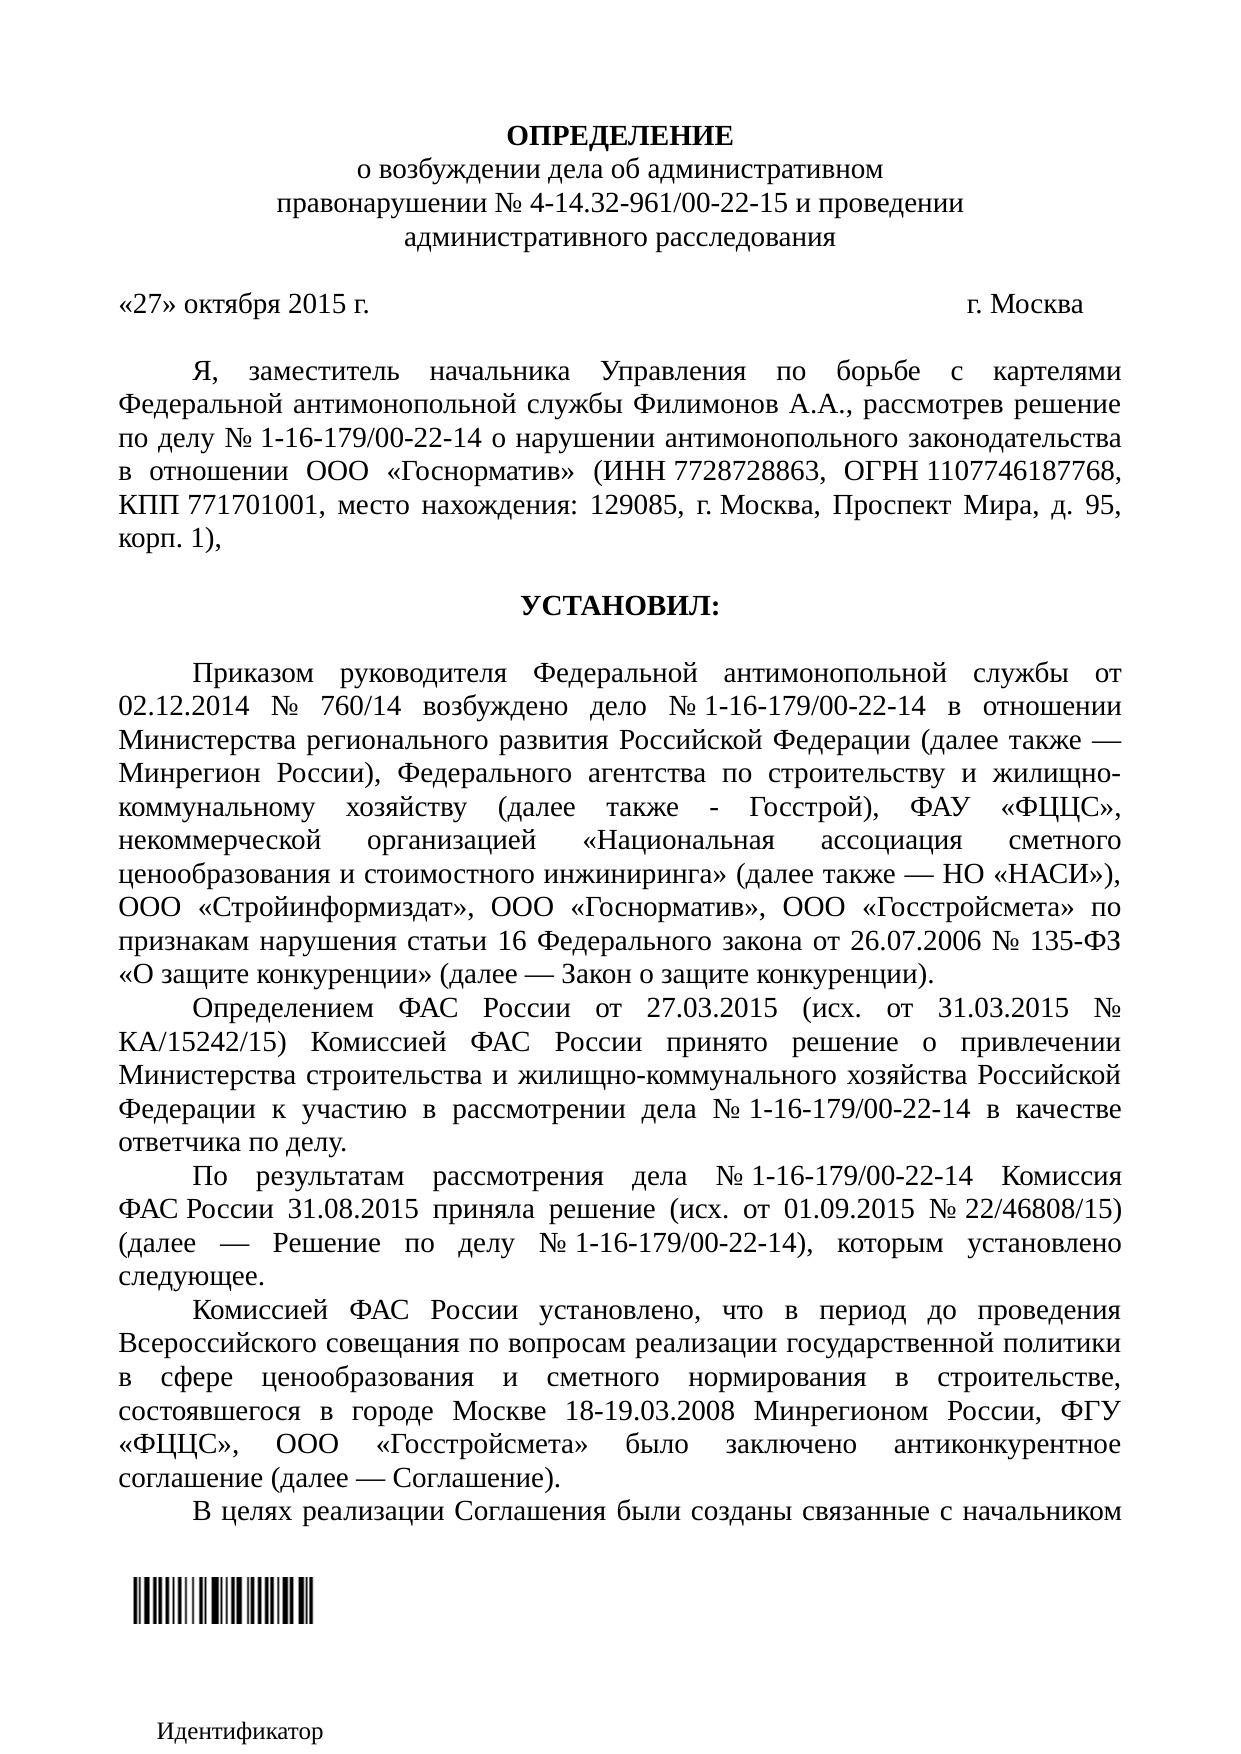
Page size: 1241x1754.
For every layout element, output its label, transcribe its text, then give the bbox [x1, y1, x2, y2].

text Определением ФАС России от 27.03.2015 (исх. от 31.03.2015 № КА/15242/15) Комиссией ФАС России принято решение о привлечении Министерства строительства и жилищно-коммунального хозяйства Российской Федерации к участию в рассмотрении дела № 1-16-179/00-22-14 в качестве ответчика по делу. [118, 990, 1122, 1158]
text ОПРЕДЕЛЕНИЕ [118, 118, 1122, 152]
text УСТАНОВИЛ: [118, 588, 1122, 621]
picture [118, 1577, 331, 1624]
text По результатам рассмотрения дела № 1-16-179/00-22-14 Комиссия ФАС России 31.08.2015 приняла решение (исх. от 01.09.2015 № 22/46808/15) (далее — Решение по делу № 1-16-179/00-22-14), которым установлено следующее. [118, 1158, 1122, 1292]
text Приказом руководителя Федеральной антимонопольной службы от 02.12.2014 № 760/14 возбуждено дело № 1-16-179/00-22-14 в отношении Министерства регионального развития Российской Федерации (далее также — Минрегион России), Федерального агентства по строительству и жилищно-коммунальному хозяйству (далее также - Госстрой), ФАУ «ФЦЦС», некоммерческой организацией «Национальная ассоциация сметного ценообразования и стоимостного инжиниринга» (далее также — НО «НАСИ»), ООО «Стройинформиздат», ООО «Госнорматив», ООО «Госстройсмета» по признакам нарушения статьи 16 Федерального закона от 26.07.2006 № 135-ФЗ «О защите конкуренции» (далее — Закон о защите конкуренции). [118, 655, 1122, 990]
text «27» октября 2015 г. г. Москва [118, 286, 1122, 319]
text В целях реализации Соглашения были созданы связанные с начальником [118, 1493, 1122, 1527]
text Я, заместитель начальника Управления по борьбе с картелями Федеральной антимонопольной службы Филимонов А.А., рассмотрев решение по делу № 1-16-179/00-22-14 о нарушении антимонопольного законодательства в отношении ООО «Госнорматив» (ИНН 7728728863, ОГРН 1107746187768, КПП 771701001, место нахождения: 129085, г. Москва, Проспект Мира, д. 95, корп. 1), [118, 353, 1122, 554]
text Комиссией ФАС России установлено, что в период до проведения Всероссийского совещания по вопросам реализации государственной политики в сфере ценообразования и сметного нормирования в строительстве, состоявшегося в городе Москве 18-19.03.2008 Минрегионом России, ФГУ «ФЦЦС», ООО «Госстройсмета» было заключено антиконкурентное соглашение (далее — Соглашение). [118, 1292, 1122, 1493]
text правонарушении № 4-14.32-961/00-22-15 и проведении [118, 185, 1122, 219]
text о возбуждении дела об административном [118, 152, 1122, 185]
text административного расследования [118, 219, 1122, 252]
